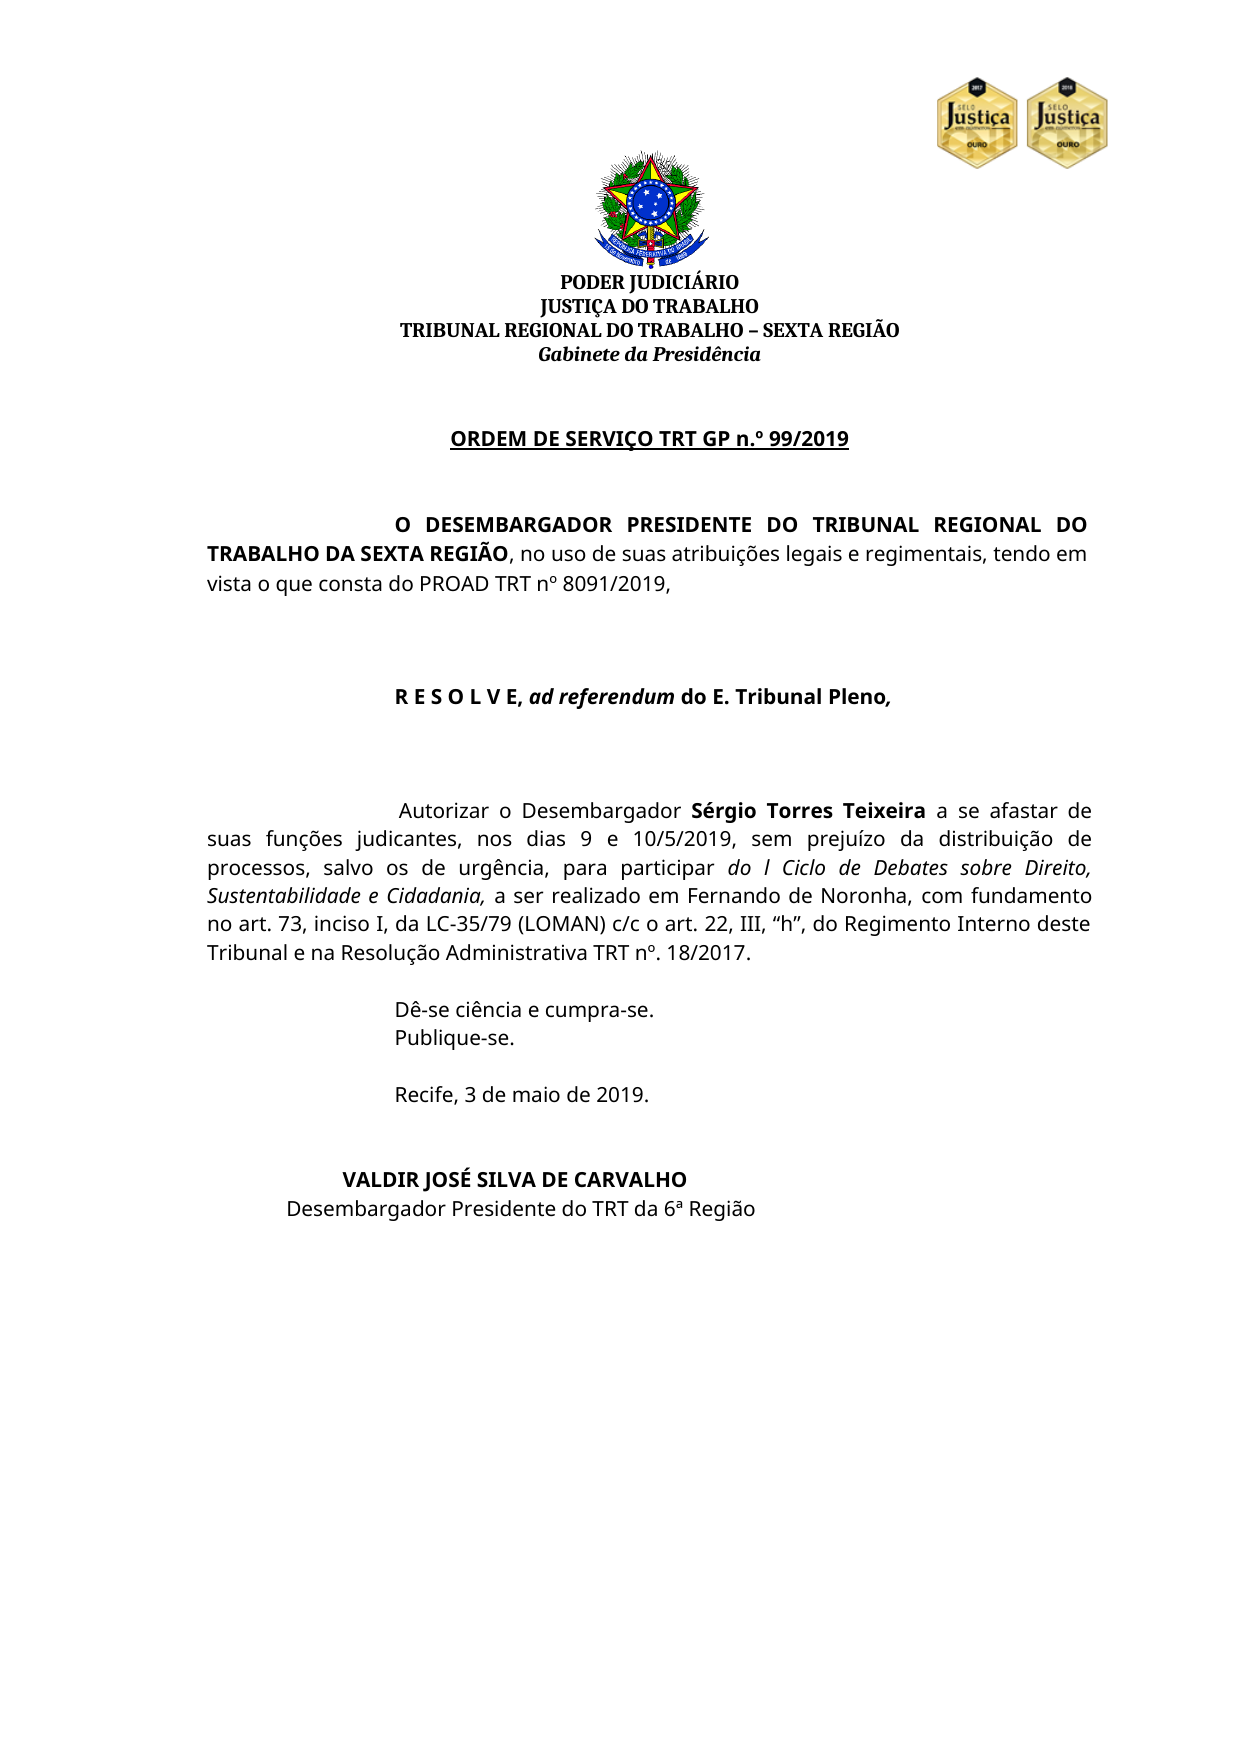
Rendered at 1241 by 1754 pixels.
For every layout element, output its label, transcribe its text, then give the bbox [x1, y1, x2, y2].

text R E S O L V E, ad referendum do E. Tribunal Pleno, [207, 682, 1092, 711]
text Desembargador Presidente do TRT da 6ª Região [151, 1194, 1088, 1222]
text Dê-se ciência e cumpra-se. [207, 995, 1092, 1023]
text Publique-se. [207, 1023, 1092, 1052]
text O DESEMBARGADOR PRESIDENTE DO TRIBUNAL REGIONAL DO TRABALHO DA SEXTA REGIÃO, no uso de suas atribuições legais e regimentais, tendo em vista o que consta do PROAD TRT nº 8091/2019, [207, 509, 1088, 597]
picture [937, 75, 1122, 176]
text TRIBUNAL REGIONAL DO TRABALHO – SEXTA REGIÃO [207, 319, 1092, 343]
text ORDEM DE SERVIÇO TRT GP n.º 99/2019 [207, 424, 1092, 452]
text JUSTIÇA DO TRABALHO [207, 295, 1092, 319]
picture [588, 147, 712, 271]
text Autorizar o Desembargador Sérgio Torres Teixeira a se afastar de suas funções judicantes, nos dias 9 e 10/5/2019, sem prejuízo da distribuição de processos, salvo os de urgência, para participar do l Ciclo de Debates sobre Direito, Sustentabilidade e Cidadania, a ser realizado em Fernando de Noronha, com fundamento no art. 73, inciso I, da LC-35/79 (LOMAN) c/c o art. 22, III, “h”, do Regimento Interno deste Tribunal e na Resolução Administrativa TRT nº. 18/2017. [207, 796, 1092, 966]
text Recife, 3 de maio de 2019. [207, 1080, 1092, 1109]
text PODER JUDICIÁRIO [207, 271, 1092, 295]
text Gabinete da Presidência [207, 343, 1092, 367]
text VALDIR JOSÉ SILVA DE CARVALHO [207, 1166, 1002, 1194]
